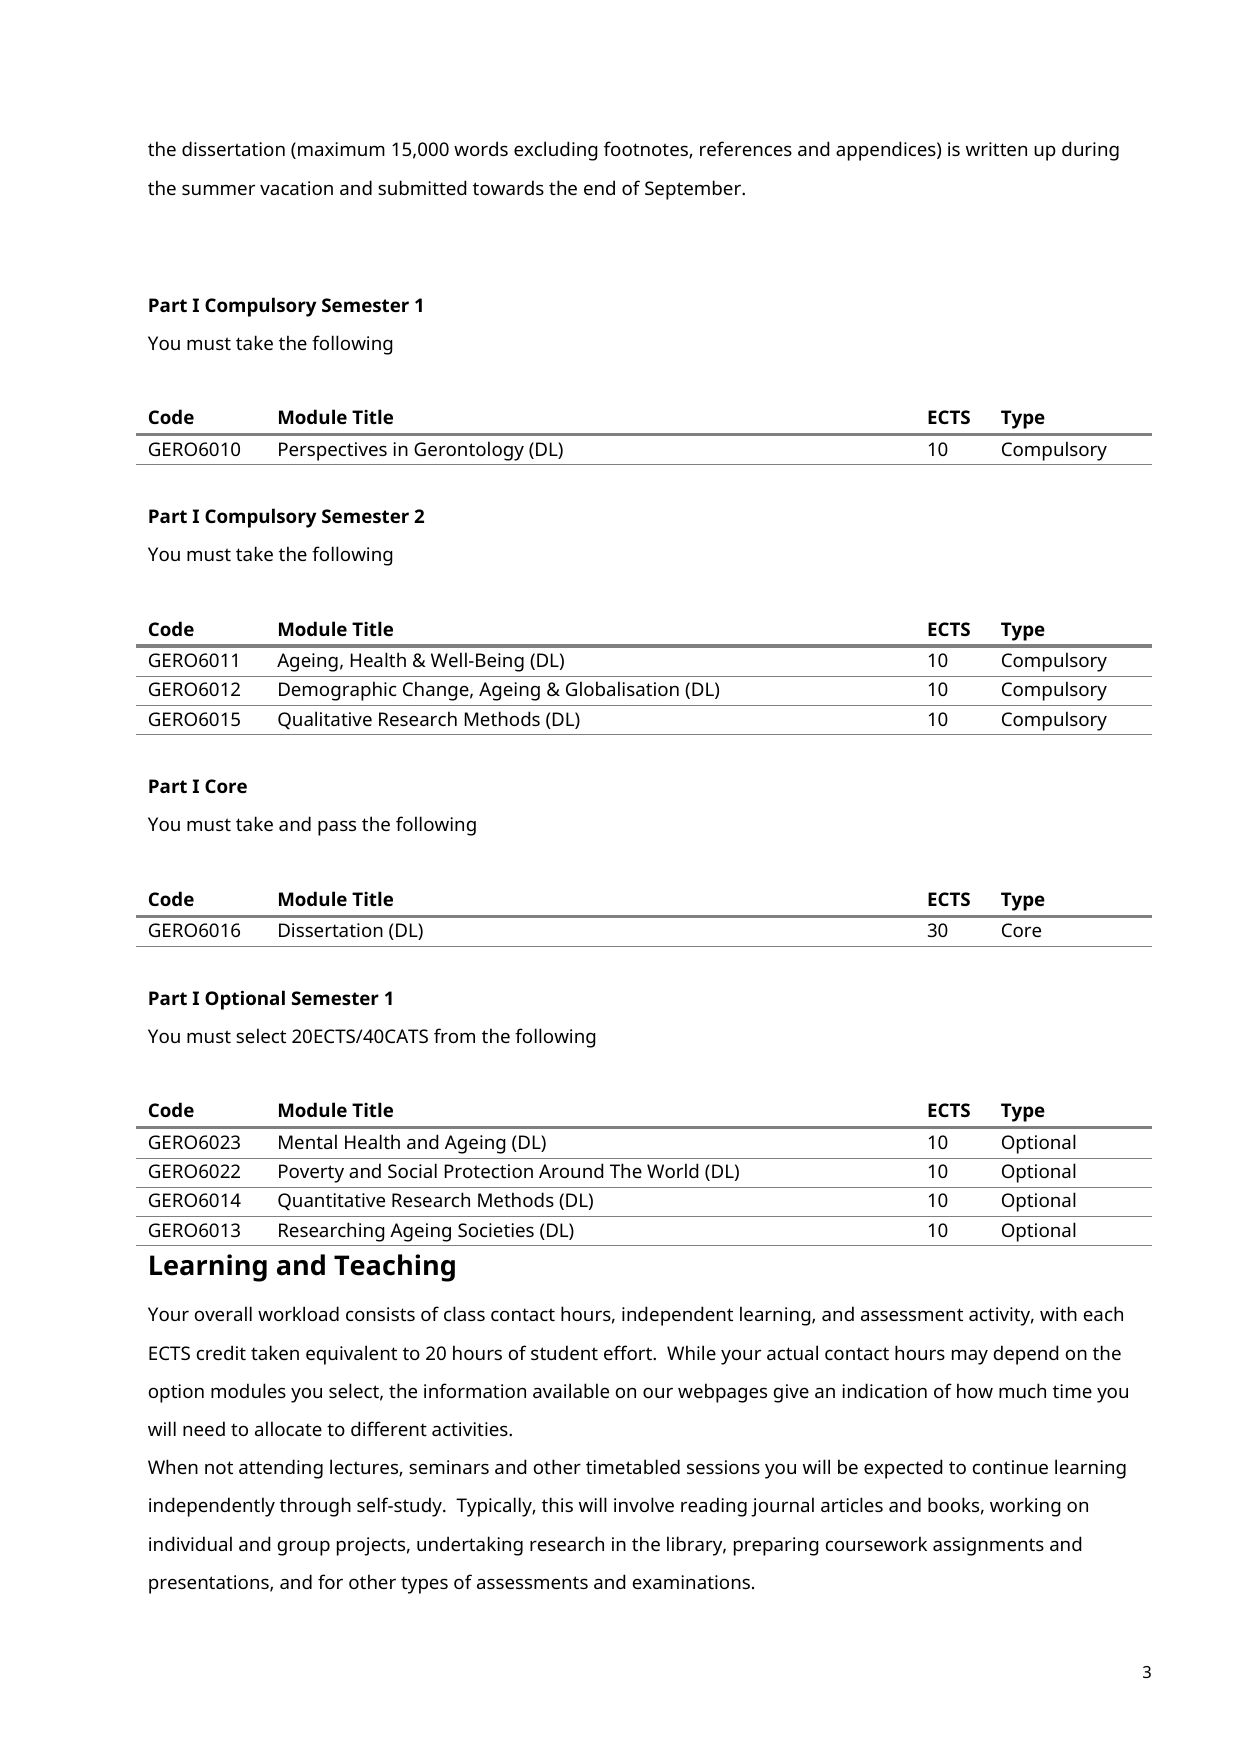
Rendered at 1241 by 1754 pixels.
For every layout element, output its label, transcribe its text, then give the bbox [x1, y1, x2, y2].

table_header the dissertation (maximum 15,000 words excluding footnotes, references and appendices) is written up during the summer vacation and submitted towards the end of September. [136, 137, 1152, 254]
text Your overall workload consists of class contact hours, independent learning, and assessment activity, with each ECTS credit taken equivalent to 20 hours of student effort. While your actual contact hours may depend on the option modules you select, the information available on our webpages give an indication of how much time you will need to allocate to different activities. [148, 1302, 1152, 1442]
table_cell GERO6022 [136, 1159, 266, 1187]
table_cell Optional [989, 1188, 1152, 1216]
table_cell Ageing, Health & Well-Being (DL) [266, 648, 916, 676]
table_cell Type [989, 405, 1152, 433]
table_cell Module Title [266, 886, 916, 914]
table_cell Mental Health and Ageing (DL) [266, 1129, 916, 1157]
table_cell Qualitative Research Methods (DL) [266, 706, 916, 734]
table_cell Optional [989, 1217, 1152, 1245]
table_cell Compulsory [989, 436, 1152, 464]
table_cell Code [136, 405, 266, 433]
table_cell Code [136, 616, 266, 644]
table_cell GERO6023 [136, 1129, 266, 1157]
table_cell Optional [989, 1159, 1152, 1187]
table_cell Type [989, 1098, 1152, 1126]
table_cell ECTS [916, 405, 989, 433]
text When not attending lectures, seminars and other timetabled sessions you will be expected to continue learning independently through self-study. Typically, this will involve reading journal articles and books, working on individual and group projects, undertaking research in the library, preparing coursework assignments and presentations, and for other types of assessments and examinations. [148, 1454, 1152, 1595]
table_cell Poverty and Social Protection Around The World (DL) [266, 1159, 916, 1187]
table_cell GERO6010 [136, 436, 266, 464]
table_cell Quantitative Research Methods (DL) [266, 1188, 916, 1216]
table_cell 10 [916, 677, 989, 705]
table_cell Demographic Change, Ageing & Globalisation (DL) [266, 677, 916, 705]
table_cell Part I Core You must take and pass the following [136, 735, 1152, 886]
table_cell Module Title [266, 405, 916, 433]
table_cell GERO6015 [136, 706, 266, 734]
table_cell GERO6016 [136, 918, 266, 946]
table_cell Module Title [266, 1098, 916, 1126]
table_cell Optional [989, 1129, 1152, 1157]
table_cell Researching Ageing Societies (DL) [266, 1217, 916, 1245]
table_cell ECTS [916, 886, 989, 914]
table_cell Code [136, 886, 266, 914]
table_cell Perspectives in Gerontology (DL) [266, 436, 916, 464]
table_cell Part I Optional Semester 1 You must select 20ECTS/40CATS from the following [136, 947, 1152, 1098]
subtitle Learning and Teaching [148, 1246, 1152, 1283]
table_cell 10 [916, 1159, 989, 1187]
table_cell Compulsory [989, 677, 1152, 705]
table_cell ECTS [916, 1098, 989, 1126]
table_cell Type [989, 616, 1152, 644]
table_cell Type [989, 886, 1152, 914]
table_cell Part I Compulsory Semester 2 You must take the following [136, 465, 1152, 616]
table_cell Dissertation (DL) [266, 918, 916, 946]
table_cell Code [136, 1098, 266, 1126]
table_cell GERO6014 [136, 1188, 266, 1216]
table_cell Compulsory [989, 648, 1152, 676]
table_cell Part I Compulsory Semester 1 You must take the following [136, 254, 1152, 404]
table_cell 10 [916, 706, 989, 734]
table_cell 10 [916, 648, 989, 676]
table_cell 30 [916, 918, 989, 946]
table_cell Compulsory [989, 706, 1152, 734]
table_cell GERO6011 [136, 648, 266, 676]
table_cell Module Title [266, 616, 916, 644]
table_cell ECTS [916, 616, 989, 644]
table_cell 10 [916, 1188, 989, 1216]
table_cell 10 [916, 436, 989, 464]
table_cell GERO6012 [136, 677, 266, 705]
table_cell 10 [916, 1129, 989, 1157]
table_cell 10 [916, 1217, 989, 1245]
table_cell Core [989, 918, 1152, 946]
table_cell GERO6013 [136, 1217, 266, 1245]
